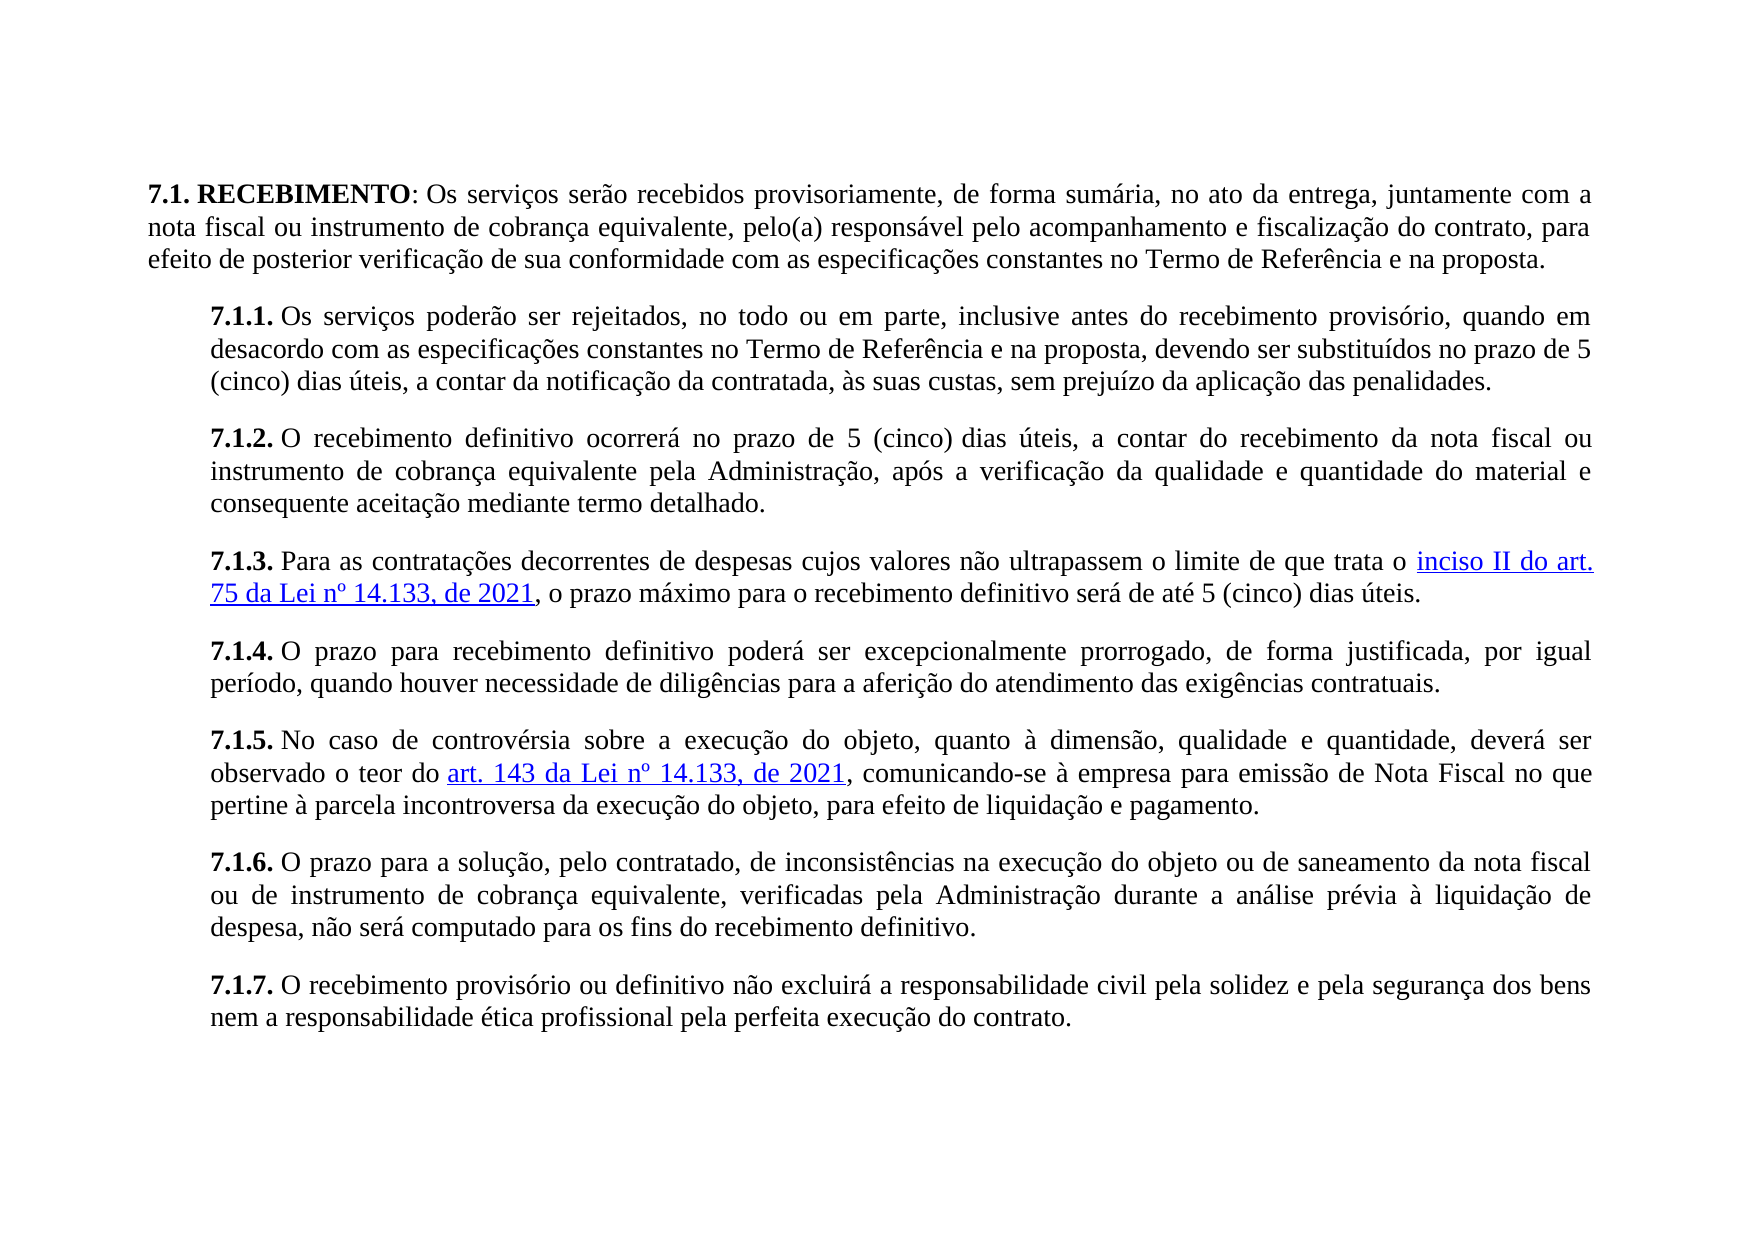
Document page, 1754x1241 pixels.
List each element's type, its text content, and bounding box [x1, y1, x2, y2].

text 7.1.6. O prazo para a solução, pelo contratado, de inconsistências na execução do objeto ou de saneamento da nota fiscal ou de instrumento de cobrança equivalente, verificadas pela Administração durante a análise prévia à liquidação de despesa, não será computado para os fins do recebimento definitivo. [210, 846, 1594, 943]
text 7.1.1. Os serviços poderão ser rejeitados, no todo ou em parte, inclusive antes do recebimento provisório, quando em desacordo com as especificações constantes no Termo de Referência e na proposta, devendo ser substituídos no prazo de 5 (cinco) dias úteis, a contar da notificação da contratada, às suas custas, sem prejuízo da aplicação das penalidades. [210, 299, 1594, 397]
text 7.1. RECEBIMENTO: Os serviços serão recebidos provisoriamente, de forma sumária, no ato da entrega, juntamente com a nota fiscal ou instrumento de cobrança equivalente, pelo(a) responsável pelo acompanhamento e fiscalização do contrato, para efeito de posterior verificação de sua conformidade com as especificações constantes no Termo de Referência e na proposta. [148, 177, 1594, 274]
text 7.1.2. O recebimento definitivo ocorrerá no prazo de 5 (cinco) dias úteis, a contar do recebimento da nota fiscal ou instrumento de cobrança equivalente pela Administração, após a verificação da qualidade e quantidade do material e consequente aceitação mediante termo detalhado. [210, 422, 1594, 519]
text 7.1.3. Para as contratações decorrentes de despesas cujos valores não ultrapassem o limite de que trata o inciso II do art. 75 da Lei nº 14.133, de 2021, o prazo máximo para o recebimento definitivo será de até 5 (cinco) dias úteis. [210, 544, 1594, 608]
text 7.1.5. No caso de controvérsia sobre a execução do objeto, quanto à dimensão, qualidade e quantidade, deverá ser observado o teor do art. 143 da Lei nº 14.133, de 2021, comunicando-se à empresa para emissão de Nota Fiscal no que pertine à parcela incontroversa da execução do objeto, para efeito de liquidação e pagamento. [210, 723, 1594, 821]
text 7.1.4. O prazo para recebimento definitivo poderá ser excepcionalmente prorrogado, de forma justificada, por igual período, quando houver necessidade de diligências para a aferição do atendimento das exigências contratuais. [210, 633, 1594, 698]
text 7.1.7. O recebimento provisório ou definitivo não excluirá a responsabilidade civil pela solidez e pela segurança dos bens nem a responsabilidade ética profissional pela perfeita execução do contrato. [210, 968, 1594, 1032]
